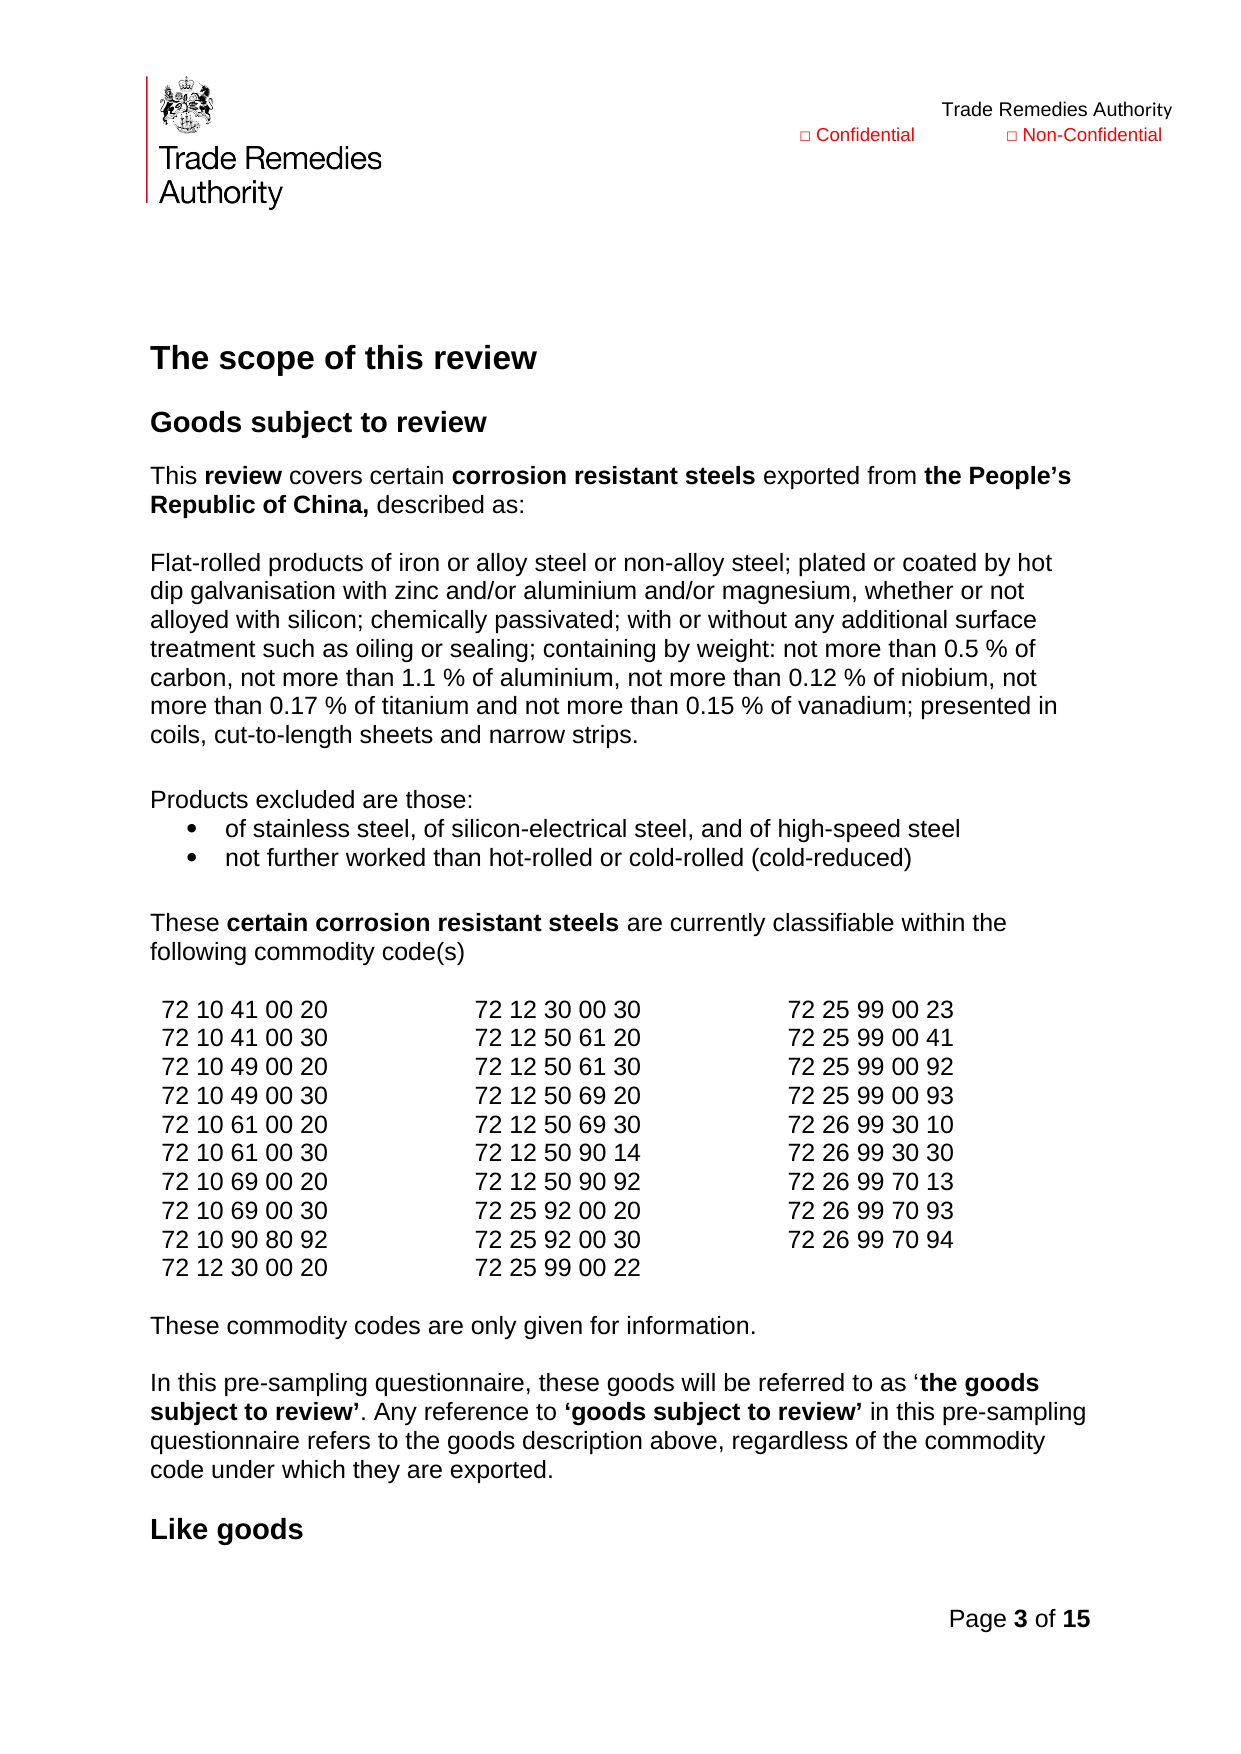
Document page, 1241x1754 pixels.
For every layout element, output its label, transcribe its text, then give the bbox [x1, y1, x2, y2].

table_cell 72 25 92 00 30 [463, 1225, 776, 1253]
text These certain corrosion resistant steels are currently classifiable within the following commodity code(s) [150, 908, 1090, 966]
text This review covers certain corrosion resistant steels exported from the People’s Republic of China, described as: [150, 461, 1090, 519]
table_header 72 12 30 00 30 [463, 995, 776, 1023]
table_cell 72 12 50 90 14 [463, 1138, 776, 1167]
list of stainless steel, of silicon-electrical steel, and of high-speed steel [187, 814, 1090, 843]
table_cell [776, 1253, 1089, 1282]
table_cell 72 26 99 30 30 [776, 1138, 1089, 1167]
table_cell 72 12 50 61 20 [463, 1023, 776, 1052]
table_cell 72 26 99 30 10 [776, 1110, 1089, 1138]
table_cell 72 10 61 00 30 [150, 1138, 463, 1167]
table_cell 72 26 99 70 13 [776, 1167, 1089, 1196]
table_header 72 25 99 00 23 [776, 995, 1089, 1023]
table_cell 72 10 41 00 30 [150, 1023, 463, 1052]
table_cell 72 25 92 00 20 [463, 1196, 776, 1224]
table_cell 72 26 99 70 93 [776, 1196, 1089, 1224]
table_cell 72 10 69 00 30 [150, 1196, 463, 1224]
text Flat-rolled products of iron or alloy steel or non-alloy steel; plated or coated by hot dip galvanisation with zinc and/or aluminium and/or magnesium, whether or not alloyed with silicon; chemically passivated; with or without any additional surface treatment such as oiling or sealing; containing by weight: not more than 0.5 % of carbon, not more than 1.1 % of aluminium, not more than 0.12 % of niobium, not more than 0.17 % of titanium and not more than 0.15 % of vanadium; presented in coils, cut-to-length sheets and narrow strips. [150, 547, 1090, 749]
text These commodity codes are only given for information. [150, 1311, 1090, 1339]
text Like goods [150, 1512, 1090, 1546]
table_cell 72 25 99 00 92 [776, 1052, 1089, 1081]
table_cell 72 10 61 00 20 [150, 1110, 463, 1138]
table_cell 72 12 30 00 20 [150, 1253, 463, 1282]
table_cell 72 12 50 69 20 [463, 1081, 776, 1109]
table_cell 72 10 49 00 20 [150, 1052, 463, 1081]
table_cell 72 10 69 00 20 [150, 1167, 463, 1196]
text In this pre-sampling questionnaire, these goods will be referred to as ‘the goods subject to review’. Any reference to ‘goods subject to review’ in this pre-sampling questionnaire refers to the goods description above, regardless of the commodity code under which they are exported. [150, 1368, 1090, 1483]
table_cell 72 25 99 00 93 [776, 1081, 1089, 1109]
list not further worked than hot-rolled or cold-rolled (cold-reduced) [187, 843, 1090, 872]
table_cell 72 12 50 69 30 [463, 1110, 776, 1138]
table_cell 72 12 50 90 92 [463, 1167, 776, 1196]
text Goods subject to review [150, 405, 1090, 438]
table_cell 72 25 99 00 41 [776, 1023, 1089, 1052]
table_cell 72 25 99 00 22 [463, 1253, 776, 1282]
subtitle The scope of this review [150, 338, 1090, 376]
table_cell 72 10 49 00 30 [150, 1081, 463, 1109]
table_cell 72 12 50 61 30 [463, 1052, 776, 1081]
table_cell 72 10 90 80 92 [150, 1225, 463, 1253]
table_header 72 10 41 00 20 [150, 995, 463, 1023]
list Products excluded are those: [150, 785, 1090, 814]
table_cell 72 26 99 70 94 [776, 1225, 1089, 1253]
